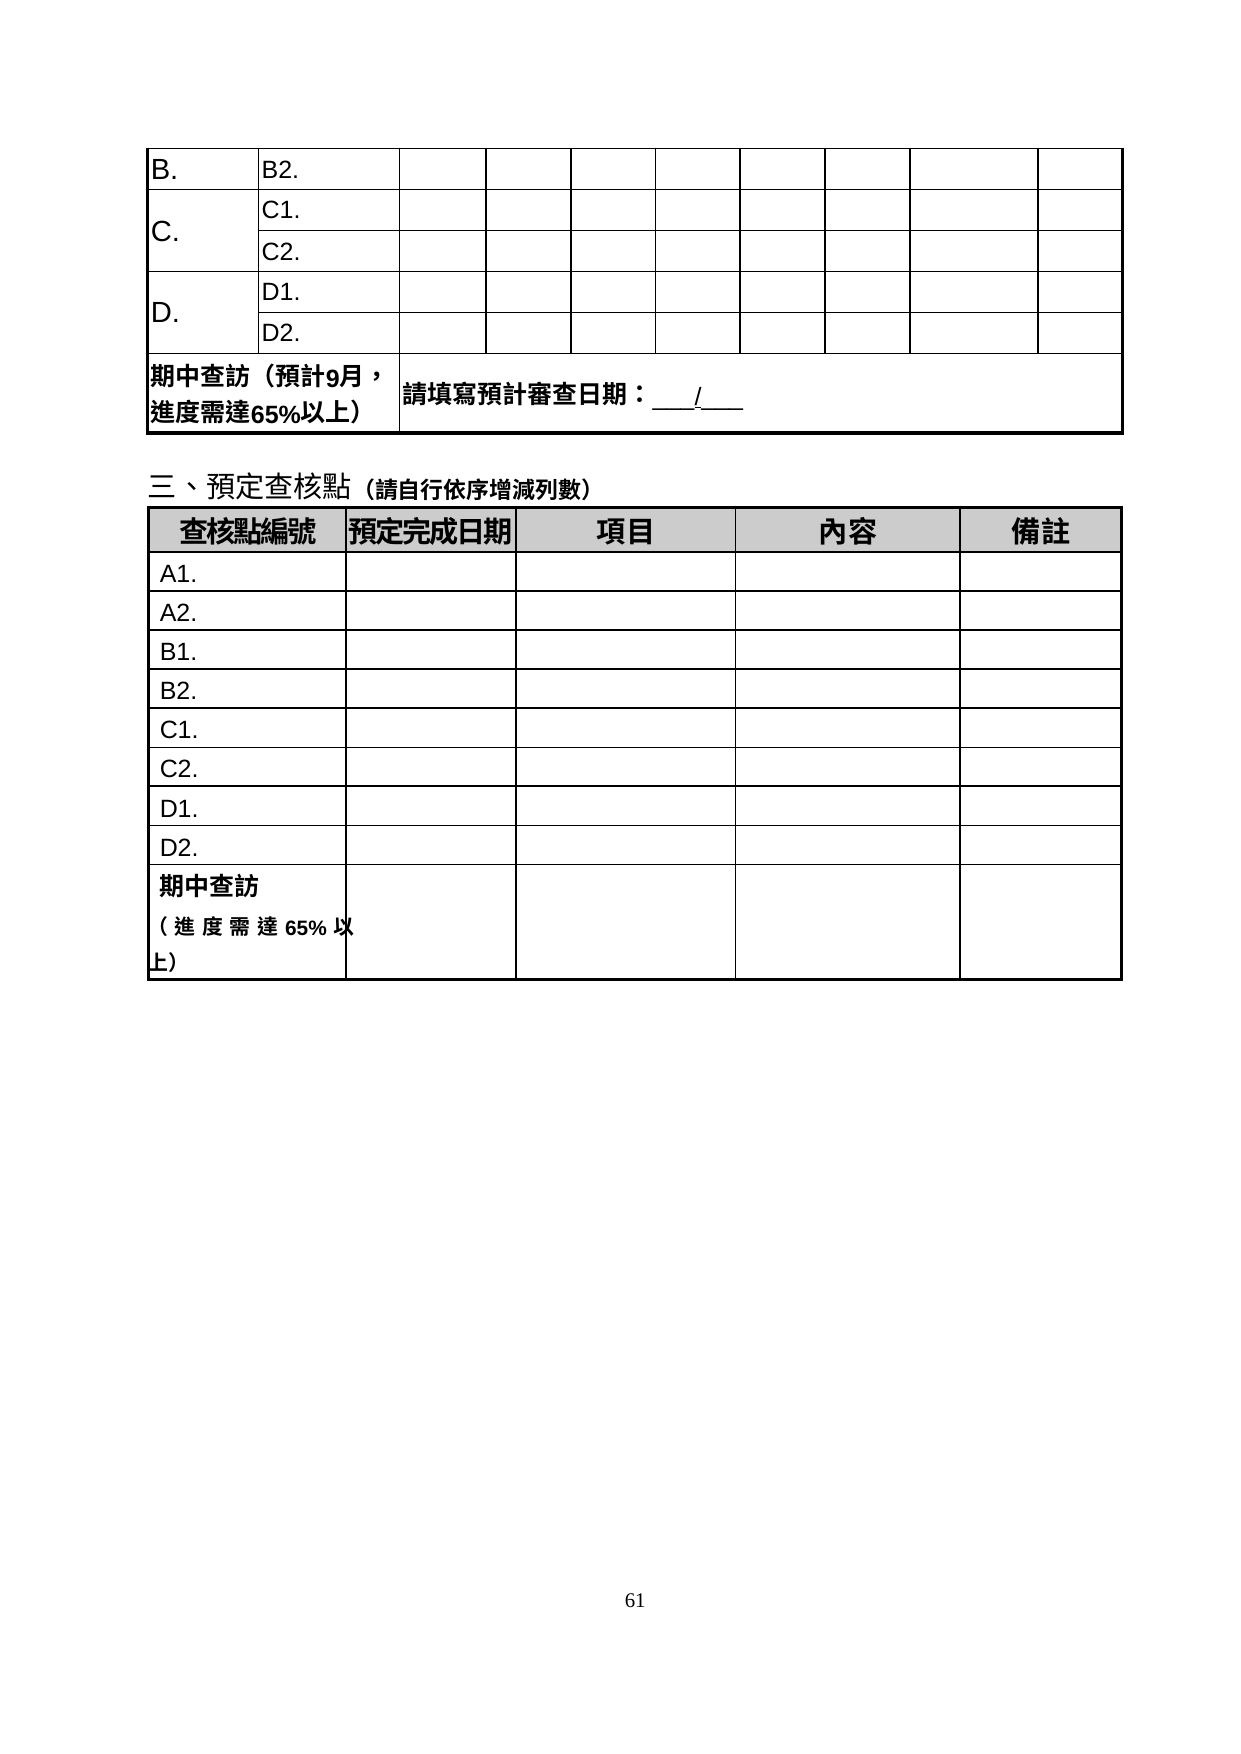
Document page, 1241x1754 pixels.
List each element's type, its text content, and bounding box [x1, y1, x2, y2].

table_cell [400, 149, 485, 189]
table_cell [572, 313, 655, 352]
table_cell [400, 272, 485, 311]
table_cell 期中查訪（預計9月，進度需達65%以上） [149, 354, 399, 431]
table_cell [911, 272, 1037, 311]
table_cell [517, 826, 735, 863]
table_cell [961, 553, 1120, 590]
table_cell [347, 670, 515, 707]
text 三、預定查核點（請自行依序增減列數） [148, 463, 1122, 506]
table_cell D. [149, 272, 258, 352]
table_cell [517, 748, 735, 785]
table_cell [1039, 313, 1121, 352]
table_cell [400, 313, 485, 352]
table_cell [961, 865, 1120, 978]
table_cell [656, 272, 739, 311]
table_cell [736, 670, 959, 707]
table_cell [487, 231, 570, 271]
table_cell D1. [259, 272, 399, 311]
table_cell [572, 231, 655, 271]
table_cell [826, 190, 909, 229]
table_cell [572, 149, 655, 189]
table_cell C2. [150, 748, 345, 785]
table_cell [826, 313, 909, 352]
table_cell [736, 592, 959, 629]
table_cell [487, 313, 570, 352]
table_cell [741, 313, 824, 352]
table_cell [741, 231, 824, 271]
table_cell A1. [150, 553, 345, 590]
table_cell [517, 787, 735, 824]
table_cell 期中查訪 （進度需達65%以上） [150, 865, 345, 978]
table_header 內容 [736, 509, 959, 551]
table_cell B1. [150, 631, 345, 668]
table_cell [911, 190, 1037, 229]
table_cell [656, 190, 739, 229]
table_cell C2. [259, 231, 399, 271]
table_cell [487, 272, 570, 311]
table_cell [347, 865, 515, 978]
table_header 預定完成日期 [347, 509, 515, 551]
table_cell 請填寫預計審查日期：___/___ [400, 354, 1121, 431]
table_cell D1. [150, 787, 345, 824]
table_cell [736, 826, 959, 863]
table_cell [517, 709, 735, 746]
table_cell [911, 231, 1037, 271]
table_cell [1039, 272, 1121, 311]
table_cell [911, 313, 1037, 352]
table_cell [487, 190, 570, 229]
table_cell [347, 826, 515, 863]
table_cell [517, 865, 735, 978]
table_cell [517, 631, 735, 668]
table_cell [736, 748, 959, 785]
table_cell [961, 709, 1120, 746]
table_cell [961, 826, 1120, 863]
table_cell B. [149, 149, 258, 189]
table_cell [961, 592, 1120, 629]
table_cell [961, 748, 1120, 785]
table_cell C. [149, 190, 258, 271]
table_cell [736, 709, 959, 746]
table_cell [736, 865, 959, 978]
table_cell [347, 787, 515, 824]
table_cell [826, 231, 909, 271]
table_cell [911, 149, 1037, 189]
table_cell [826, 272, 909, 311]
table_cell [736, 787, 959, 824]
table_cell [517, 670, 735, 707]
table_cell [572, 272, 655, 311]
table_cell B2. [259, 149, 399, 189]
table_cell [1039, 231, 1121, 271]
table_cell B2. [150, 670, 345, 707]
table_cell [517, 592, 735, 629]
table_cell D2. [150, 826, 345, 863]
table_cell C1. [150, 709, 345, 746]
table_cell C1. [259, 190, 399, 229]
table_cell [1039, 190, 1121, 229]
table_cell [961, 670, 1120, 707]
table_cell [961, 631, 1120, 668]
table_header 備註 [961, 509, 1120, 551]
table_cell [347, 631, 515, 668]
table_cell [736, 631, 959, 668]
table_cell [517, 553, 735, 590]
table_cell A2. [150, 592, 345, 629]
table_header 項目 [517, 509, 735, 551]
table_cell [961, 787, 1120, 824]
table_cell [656, 231, 739, 271]
table_cell [741, 272, 824, 311]
table_cell [741, 149, 824, 189]
table_cell [487, 149, 570, 189]
table_cell D2. [259, 313, 399, 352]
table_cell [656, 313, 739, 352]
table_cell [572, 190, 655, 229]
table_cell [826, 149, 909, 189]
table_cell [656, 149, 739, 189]
table_cell [1039, 149, 1121, 189]
table_cell [347, 748, 515, 785]
table_cell [741, 190, 824, 229]
table_cell [400, 231, 485, 271]
table_cell [347, 592, 515, 629]
table_header 查核點編號 [150, 509, 345, 551]
table_cell [347, 709, 515, 746]
table_cell [347, 553, 515, 590]
table_cell [736, 553, 959, 590]
table_cell [400, 190, 485, 229]
